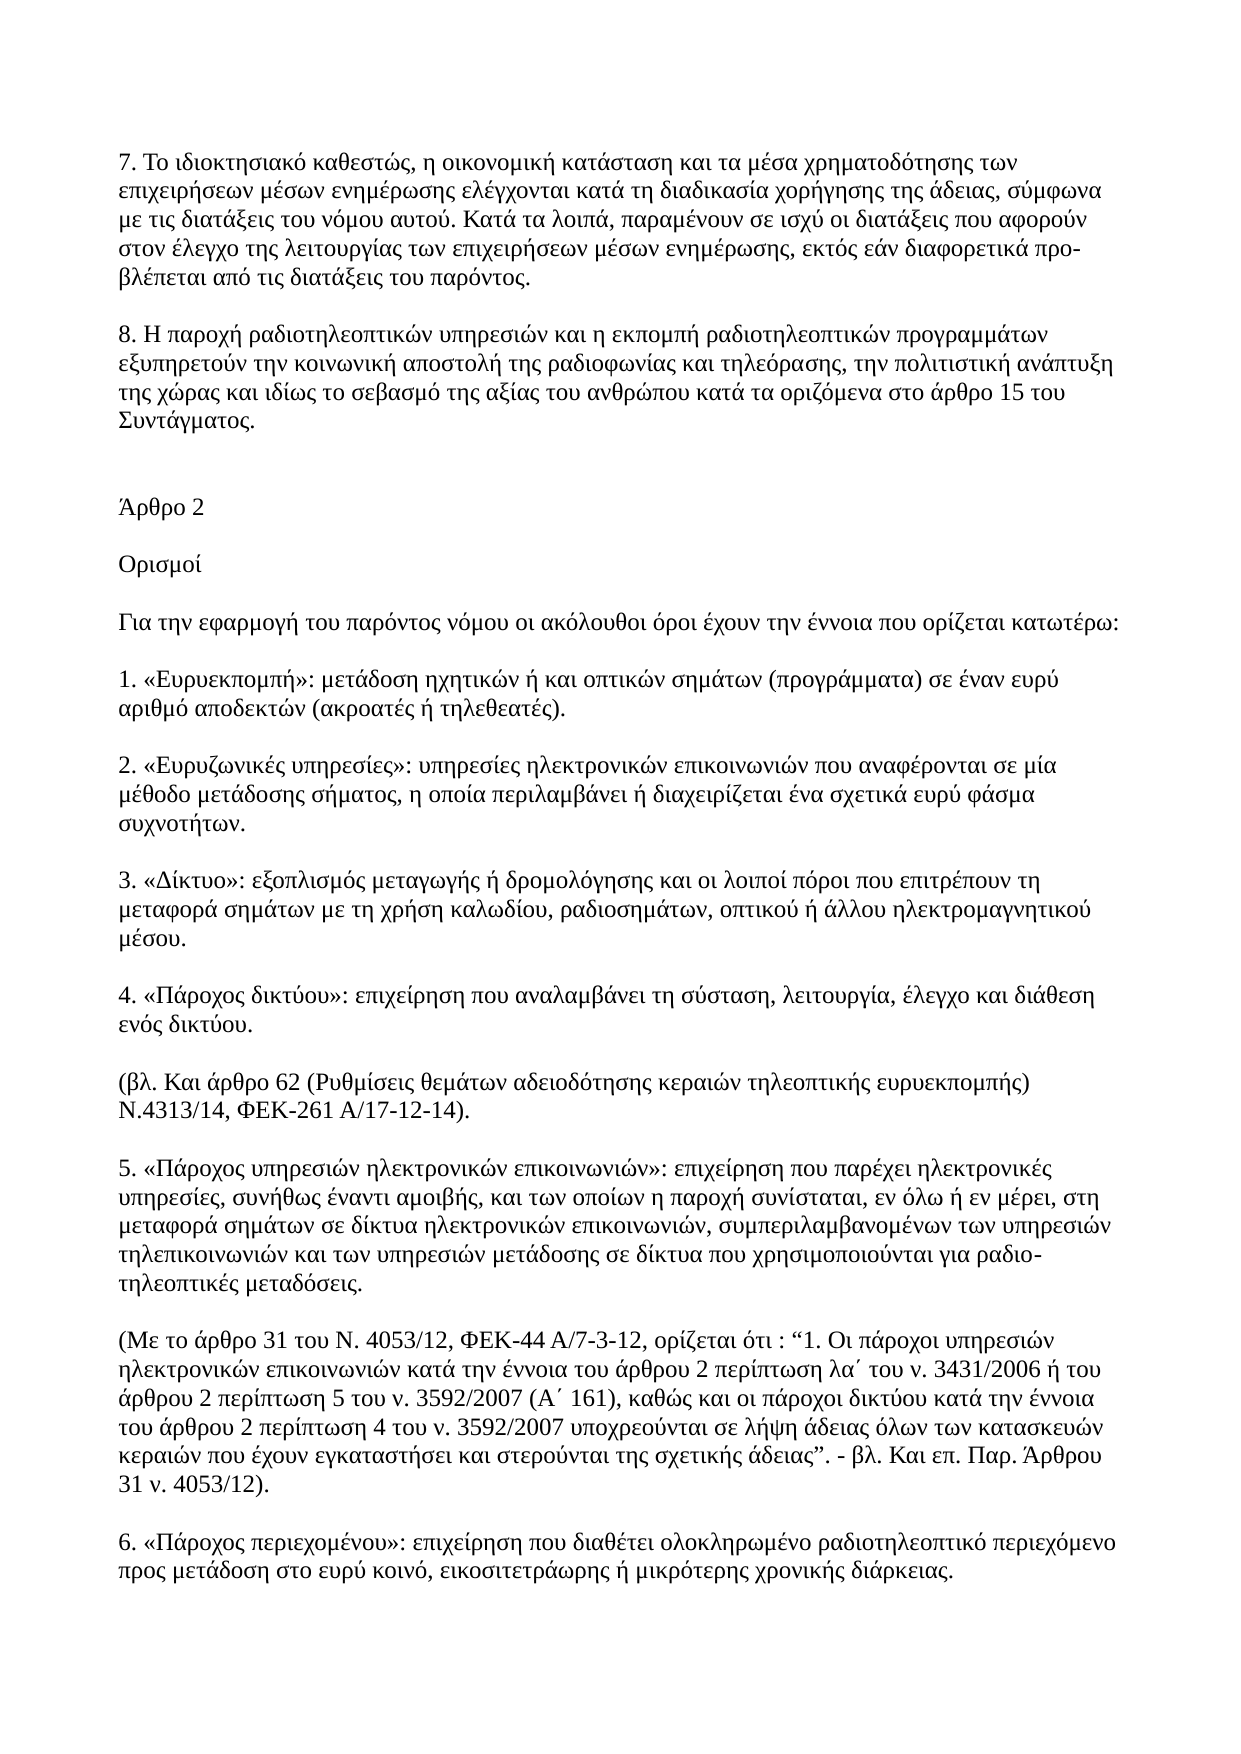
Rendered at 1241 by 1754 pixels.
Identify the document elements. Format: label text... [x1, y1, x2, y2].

text Ορισμοί [118, 549, 1122, 578]
text 5. «Πάροχος υπηρεσιών ηλεκτρονικών επικοινωνιών»: επιχείρηση που παρέχει ηλεκτρονικές υπηρεσίες, συ­νήθως έναντι αμοιβής, και των οποίων η παροχή συνί­σταται, εν όλω ή εν μέρει, στη μεταφορά σημάτων σε δίκτυα ηλεκτρονικών επικοινωνιών, συμπεριλαμβανομέ­νων των υπηρεσιών τηλεπικοινωνιών και των υπηρεσιών μετάδοσης σε δίκτυα που χρησιμοποιούνται για ραδιο­τηλεοπτικές μεταδόσεις. [118, 1153, 1122, 1297]
text (Με το άρθρο 31 του Ν. 4053/12, ΦΕΚ-44 Α/7-3-12, ορίζεται ότι : “1. Οι πάροχοι υπηρεσιών ηλεκτρονικών επικοινω­νιών κατά την έννοια του άρθρου 2 περίπτωση λα΄ του ν. 3431/2006 ή του άρθρου 2 περίπτωση 5 του ν. 3592/2007 (Α΄ 161), καθώς και οι πάροχοι δικτύου κατά την έννοια του άρθρου 2 περίπτωση 4 του ν. 3592/2007 υποχρεούνται σε λήψη άδειας όλων των κατασκευών κεραιών που έχουν εγκαταστήσει και στερούνται της σχετικής άδειας”. - βλ. Και επ. Παρ. Άρθρου 31 ν. 4053/12). [118, 1326, 1122, 1498]
text Άρθρο 2 [118, 492, 1122, 521]
text 3. «Δίκτυο»: εξοπλισμός μεταγωγής ή δρομολόγησης και οι λοιποί πόροι που επιτρέπουν τη μεταφορά ση­μάτων με τη χρήση καλωδίου, ραδιοσημάτων, οπτικού ή άλλου ηλεκτρομαγνητικού μέσου. [118, 866, 1122, 952]
text 6. «Πάροχος περιεχομένου»: επιχείρηση που διαθέτει ολοκληρωμένο ραδιοτηλεοπτικό περιεχόμενο προς με­τάδοση στο ευρύ κοινό, εικοσιτετράωρης ή μικρότερης χρονικής διάρκειας. [118, 1527, 1122, 1584]
text 7. Το ιδιοκτησιακό καθεστώς, η οικονομική κατάσταση και τα μέσα χρηματοδότησης των επιχειρήσεων μέσων ενημέρωσης ελέγχονται κατά τη διαδικασία χορήγησης της άδειας, σύμφωνα με τις διατάξεις του νόμου αυτού. Κατά τα λοιπά, παραμένουν σε ισχύ οι διατάξεις που αφορούν στον έλεγχο της λειτουργίας των επιχειρή­σεων μέσων ενημέρωσης, εκτός εάν διαφορετικά προ­βλέπεται από τις διατάξεις του παρόντος. [118, 147, 1122, 291]
text 8. Η παροχή ραδιοτηλεοπτικών υπηρεσιών και η εκ­πομπή ραδιοτηλεοπτικών προγραμμάτων εξυπηρετούν την κοινωνική αποστολή της ραδιοφωνίας και τηλεόρα­σης, την πολιτιστική ανάπτυξη της χώρας και ιδίως το σεβασμό της αξίας του ανθρώπου κατά τα οριζόμενα στο άρθρο 15 του Συντάγματος. [118, 319, 1122, 434]
text 1. «Ευρυεκπομπή»: μετάδοση ηχητικών ή και οπτικών σημάτων (προγράμματα) σε έναν ευρύ αριθμό αποδε­κτών (ακροατές ή τηλεθεατές). [118, 664, 1122, 722]
text 2. «Ευρυζωνικές υπηρεσίες»: υπηρεσίες ηλεκτρονικών επικοινωνιών που αναφέρονται σε μία μέθοδο μετάδο­σης σήματος, η οποία περιλαμβάνει ή διαχειρίζεται ένα σχετικά ευρύ φάσμα συχνοτήτων. [118, 751, 1122, 837]
text 4. «Πάροχος δικτύου»: επιχείρηση που αναλαμβάνει τη σύσταση, λειτουργία, έλεγχο και διάθεση ενός δικτύου. [118, 981, 1122, 1038]
text (βλ. Και άρθρο 62 (Ρυθμίσεις θεμάτων αδειοδότησης κεραιών τηλεοπτικής ευρυεκπομπής) Ν.4313/14, ΦΕΚ-261 Α/17-12-14). [118, 1067, 1122, 1124]
text Για την εφαρμογή του παρόντος νόμου οι ακόλουθοι όροι έχουν την έννοια που ορίζεται κατωτέρω: [118, 607, 1122, 636]
